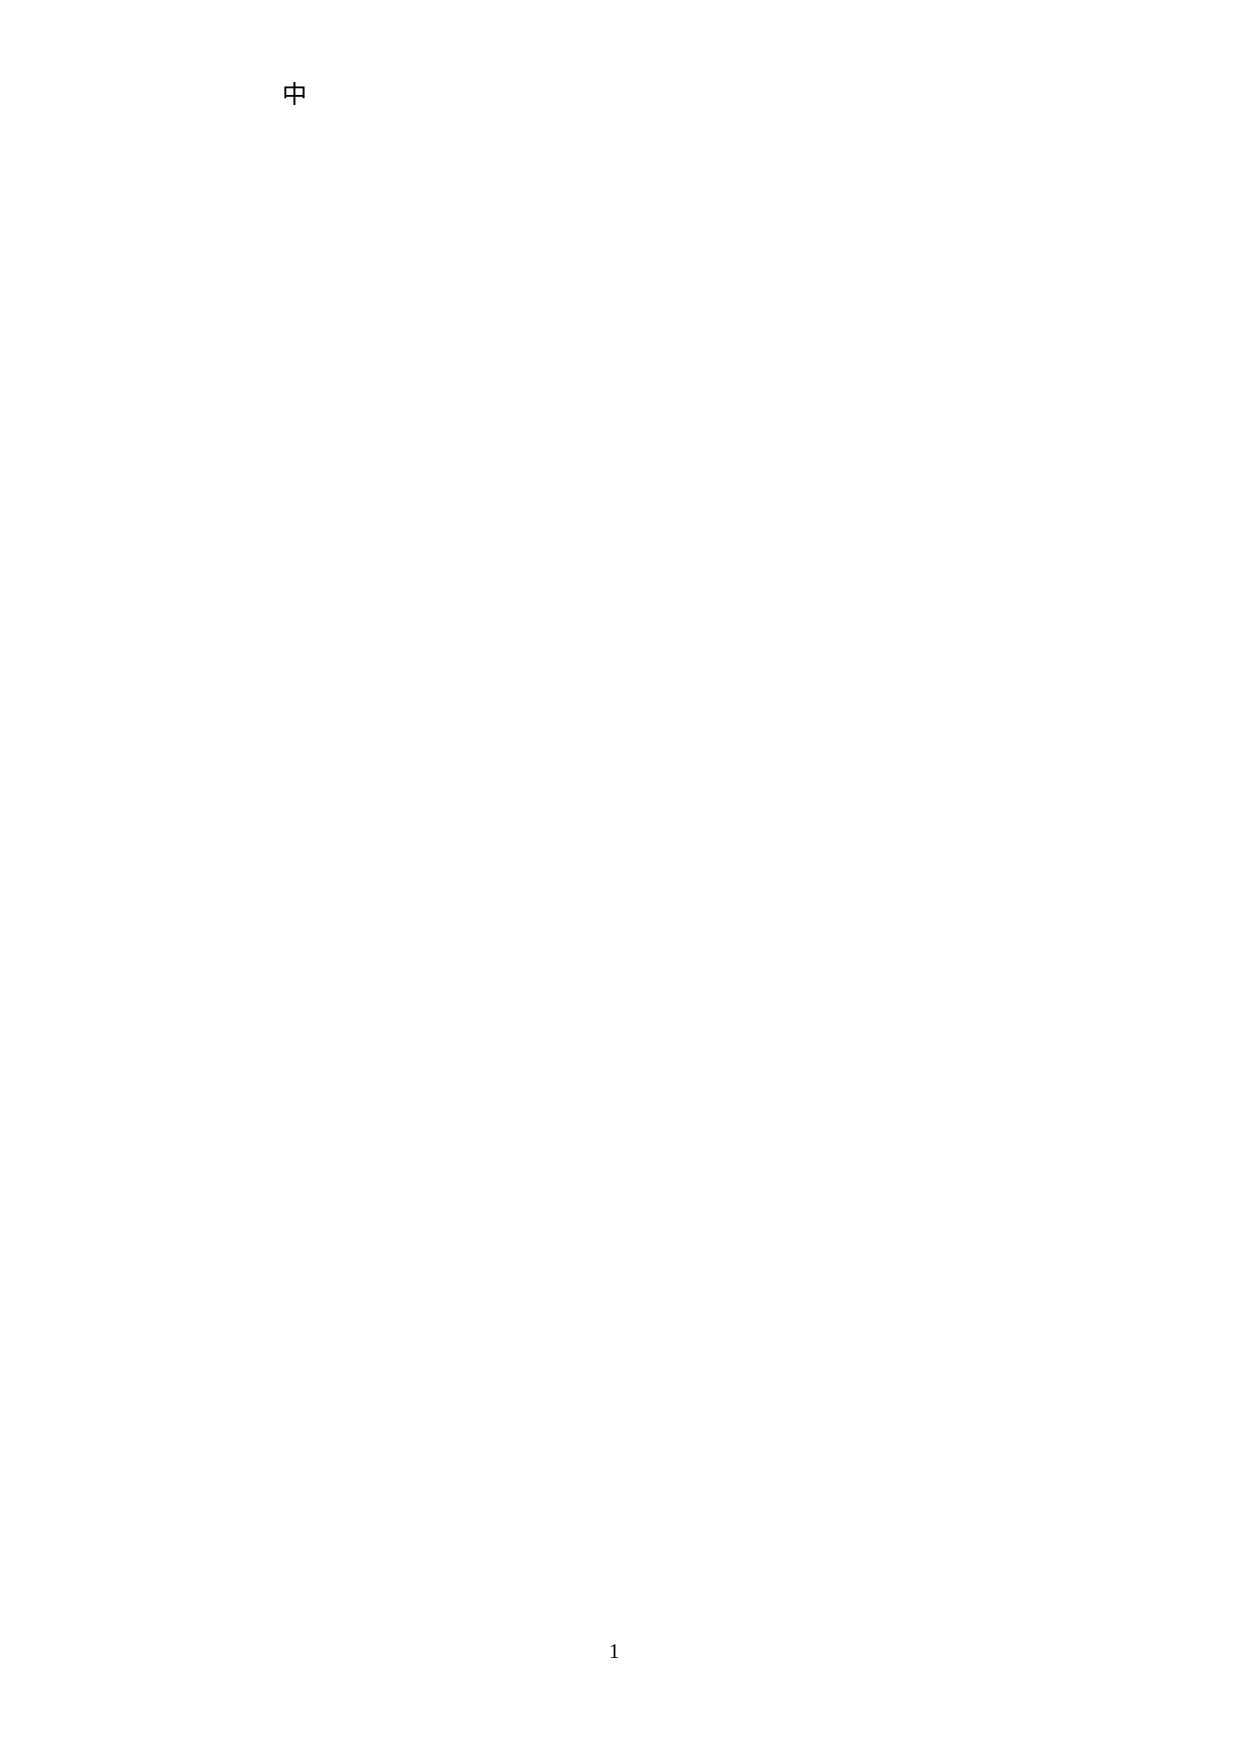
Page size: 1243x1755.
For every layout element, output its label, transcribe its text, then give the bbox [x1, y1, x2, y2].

text 中 [206, 75, 1122, 111]
